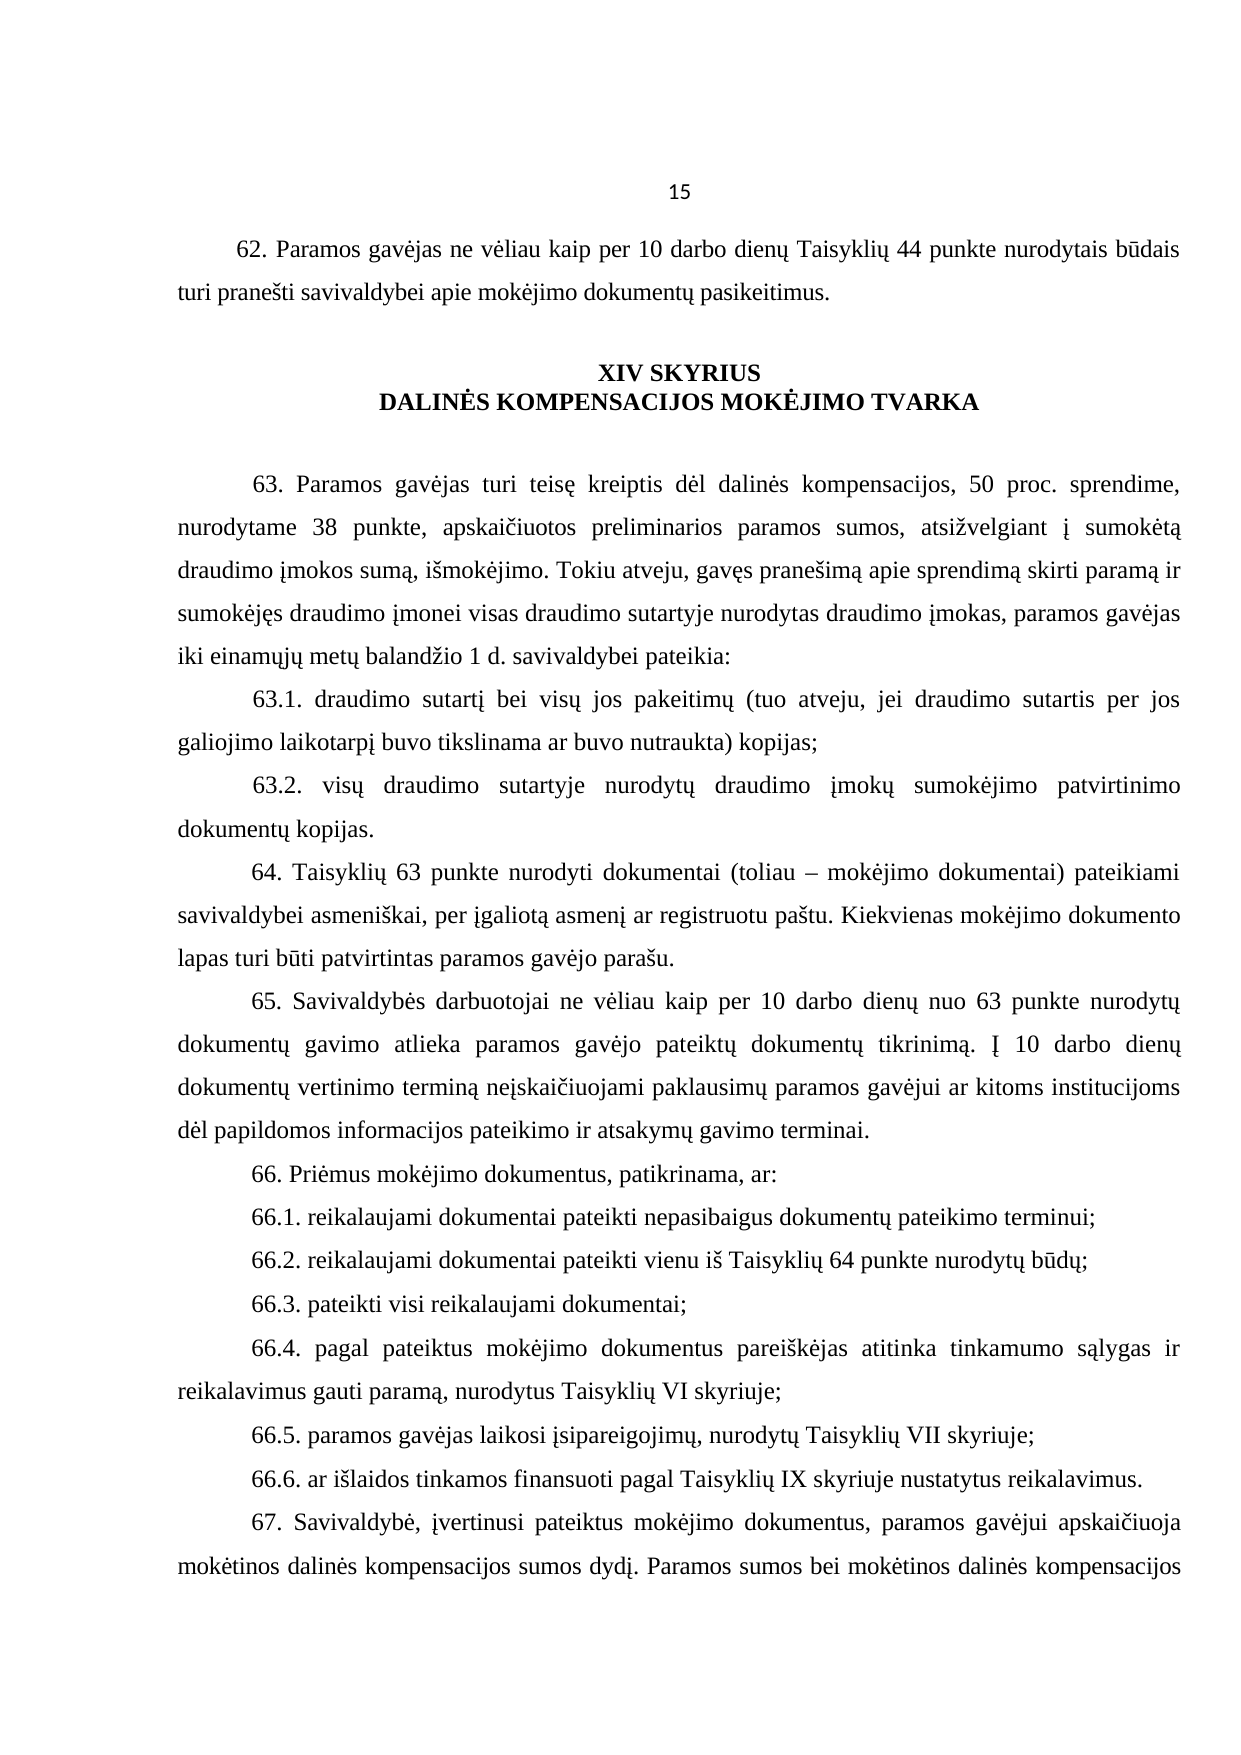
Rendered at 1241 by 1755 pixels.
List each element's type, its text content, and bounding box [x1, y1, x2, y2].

text 62. Paramos gavėjas ne vėliau kaip per 10 darbo dienų Taisyklių 44 punkte nurodytais būdais turi pranešti savivaldybei apie mokėjimo dokumentų pasikeitimus. [177, 234, 1181, 306]
text 63.2. visų draudimo sutartyje nurodytų draudimo įmokų sumokėjimo patvirtinimo dokumentų kopijas. [177, 771, 1181, 842]
text 63.1. draudimo sutartį bei visų jos pakeitimų (tuo atveju, jei draudimo sutartis per jos galiojimo laikotarpį buvo tikslinama ar buvo nutraukta) kopijas; [177, 684, 1181, 756]
text 66.6. ar išlaidos tinkamos finansuoti pagal Taisyklių IX skyriuje nustatytus reikalavimus. [177, 1464, 1181, 1492]
text 66. Priėmus mokėjimo dokumentus, patikrinama, ar: [177, 1159, 1181, 1187]
text DALINĖS KOMPENSACIJOS MOKĖJIMO TVARKA [177, 387, 1181, 416]
text 67. Savivaldybė, įvertinusi pateiktus mokėjimo dokumentus, paramos gavėjui apskaičiuoja mokėtinos dalinės kompensacijos sumos dydį. Paramos sumos bei mokėtinos dalinės kompensacijos [177, 1507, 1181, 1580]
text 64. Taisyklių 63 punkte nurodyti dokumentai (toliau – mokėjimo dokumentai) pateikiami savivaldybei asmeniškai, per įgaliotą asmenį ar registruotu paštu. Kiekvienas mokėjimo dokumento lapas turi būti patvirtintas paramos gavėjo parašu. [177, 857, 1181, 972]
text 66.1. reikalaujami dokumentai pateikti nepasibaigus dokumentų pateikimo terminui; [177, 1202, 1181, 1231]
text 63. Paramos gavėjas turi teisę kreiptis dėl dalinės kompensacijos, 50 proc. sprendime, nurodytame 38 punkte, apskaičiuotos preliminarios paramos sumos, atsižvelgiant į sumokėtą draudimo įmokos sumą, išmokėjimo. Tokiu atveju, gavęs pranešimą apie sprendimą skirti paramą ir sumokėjęs draudimo įmonei visas draudimo sutartyje nurodytas draudimo įmokas, paramos gavėjas iki einamųjų metų balandžio 1 d. savivaldybei pateikia: [177, 469, 1181, 670]
text 66.3. pateikti visi reikalaujami dokumentai; [177, 1289, 1181, 1318]
text 66.2. reikalaujami dokumentai pateikti vienu iš Taisyklių 64 punkte nurodytų būdų; [177, 1246, 1181, 1274]
text 66.5. paramos gavėjas laikosi įsipareigojimų, nurodytų Taisyklių VII skyriuje; [177, 1420, 1181, 1449]
text XIV SKYRIUS [177, 358, 1181, 387]
text 66.4. pagal pateiktus mokėjimo dokumentus pareiškėjas atitinka tinkamumo sąlygas ir reikalavimus gauti paramą, nurodytus Taisyklių VI skyriuje; [177, 1333, 1181, 1405]
text 65. Savivaldybės darbuotojai ne vėliau kaip per 10 darbo dienų nuo 63 punkte nurodytų dokumentų gavimo atlieka paramos gavėjo pateiktų dokumentų tikrinimą. Į 10 darbo dienų dokumentų vertinimo terminą neįskaičiuojami paklausimų paramos gavėjui ar kitoms institucijoms dėl papildomos informacijos pateikimo ir atsakymų gavimo terminai. [177, 986, 1181, 1144]
